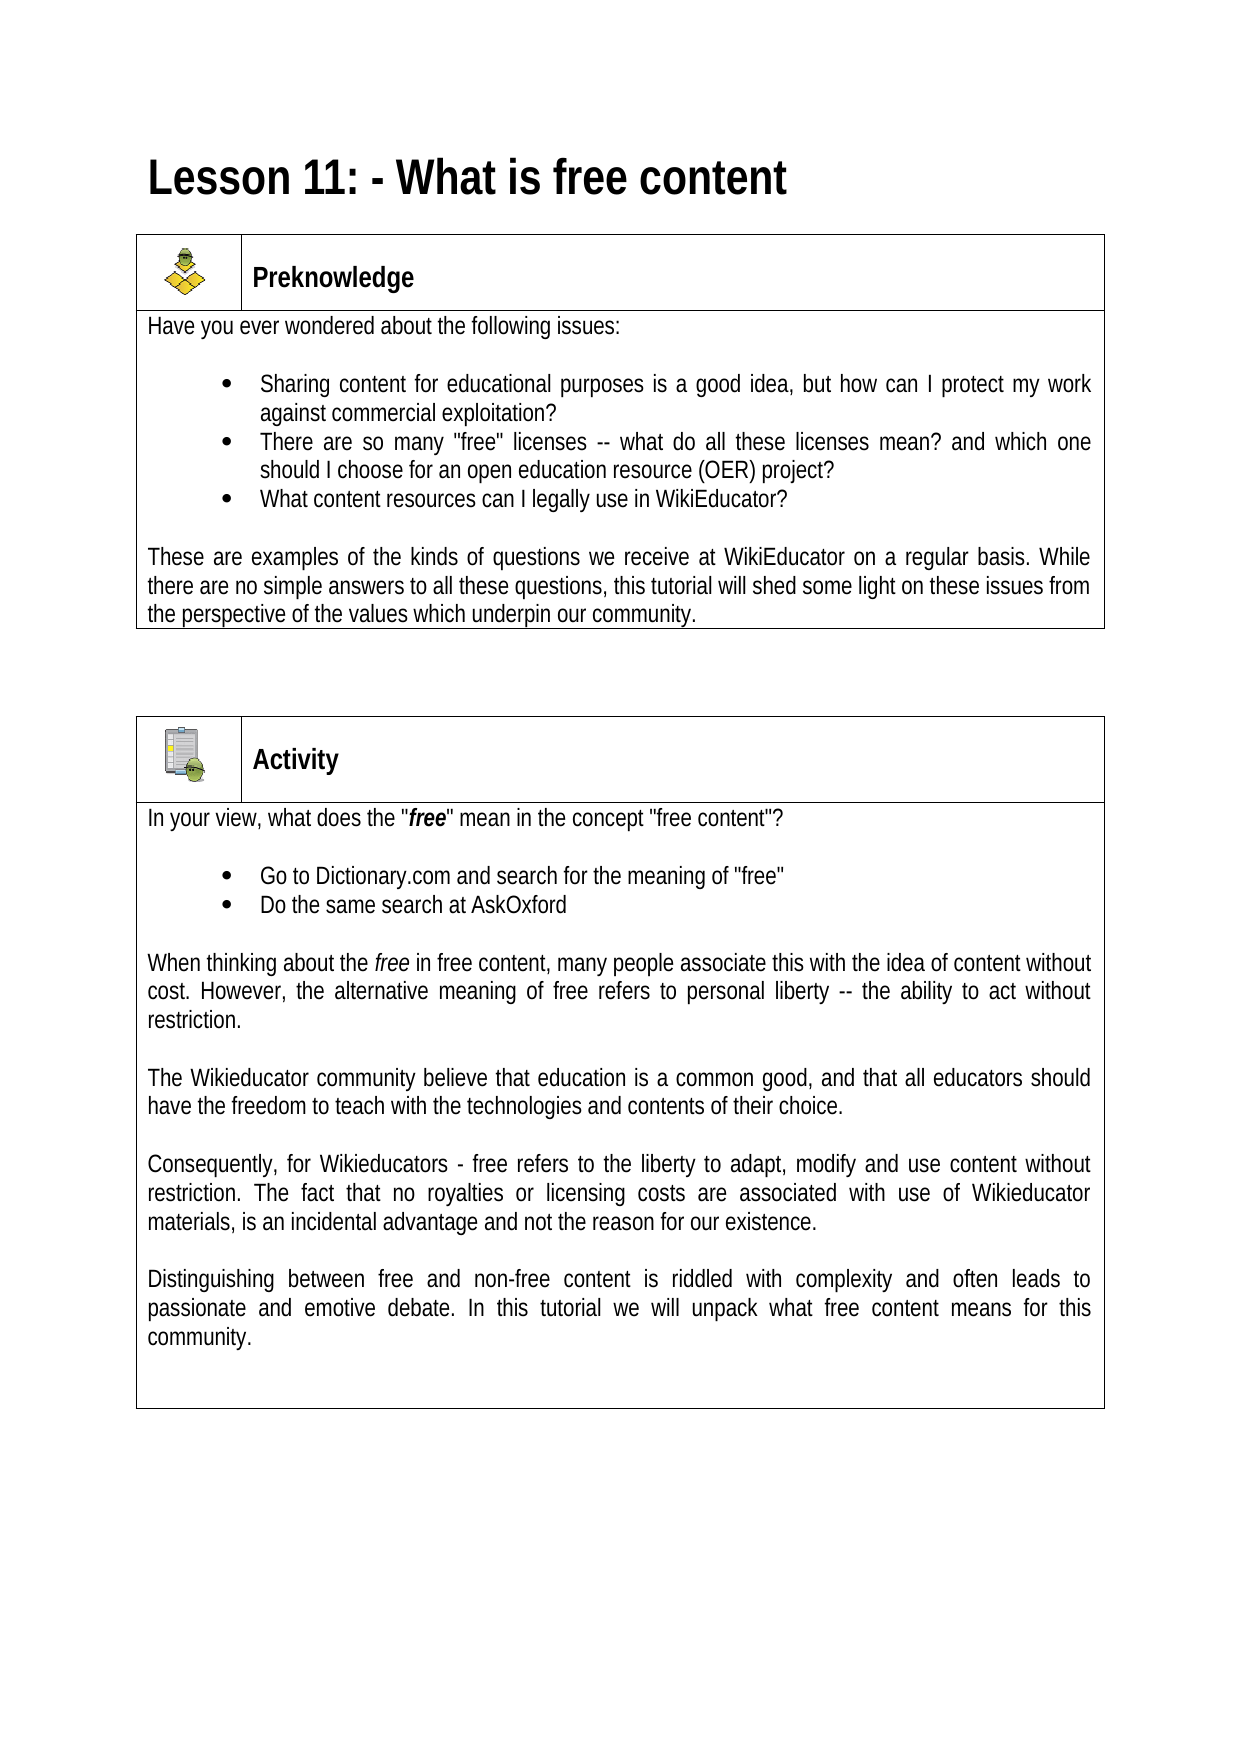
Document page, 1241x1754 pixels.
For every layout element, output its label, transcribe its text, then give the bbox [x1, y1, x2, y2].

subtitle Lesson 11: - What is free content [148, 148, 1092, 205]
table_header [137, 235, 241, 310]
picture [163, 726, 206, 784]
table_cell Have you ever wondered about the following issues: Sharing content for educational purposes is a good idea, but how can I protect my work against commercial exploitation? There are so many "free" licenses -- what do all these licenses mean? and which one should I choose for an open education resource (OER) project? What content resources can I legally use in WikiEducator? These are examples of the kinds of questions we receive at WikiEducator on a regular basis. While there are no simple answers to all these questions, this tutorial will shed some light on these issues from the perspective of the values which underpin our community. [137, 311, 1104, 628]
table_header Activity [242, 717, 1104, 802]
picture [163, 244, 206, 302]
table_cell In your view, what does the "free" mean in the concept "free content"? Go to Dictionary.com and search for the meaning of "free" Do the same search at AskOxford When thinking about the free in free content, many people associate this with the idea of content without cost. However, the alternative meaning of free refers to personal liberty -- the ability to act without restriction. The Wikieducator community believe that education is a common good, and that all educators should have the freedom to teach with the technologies and contents of their choice. Consequently, for Wikieducators - free refers to the liberty to adapt, modify and use content without restriction. The fact that no royalties or licensing costs are associated with use of Wikieducator materials, is an incidental advantage and not the reason for our existence. Distinguishing between free and non-free content is riddled with complexity and often leads to passionate and emotive debate. In this tutorial we will unpack what free content means for this community. [137, 803, 1104, 1408]
table_header [137, 717, 241, 802]
table_header Preknowledge [242, 235, 1104, 310]
